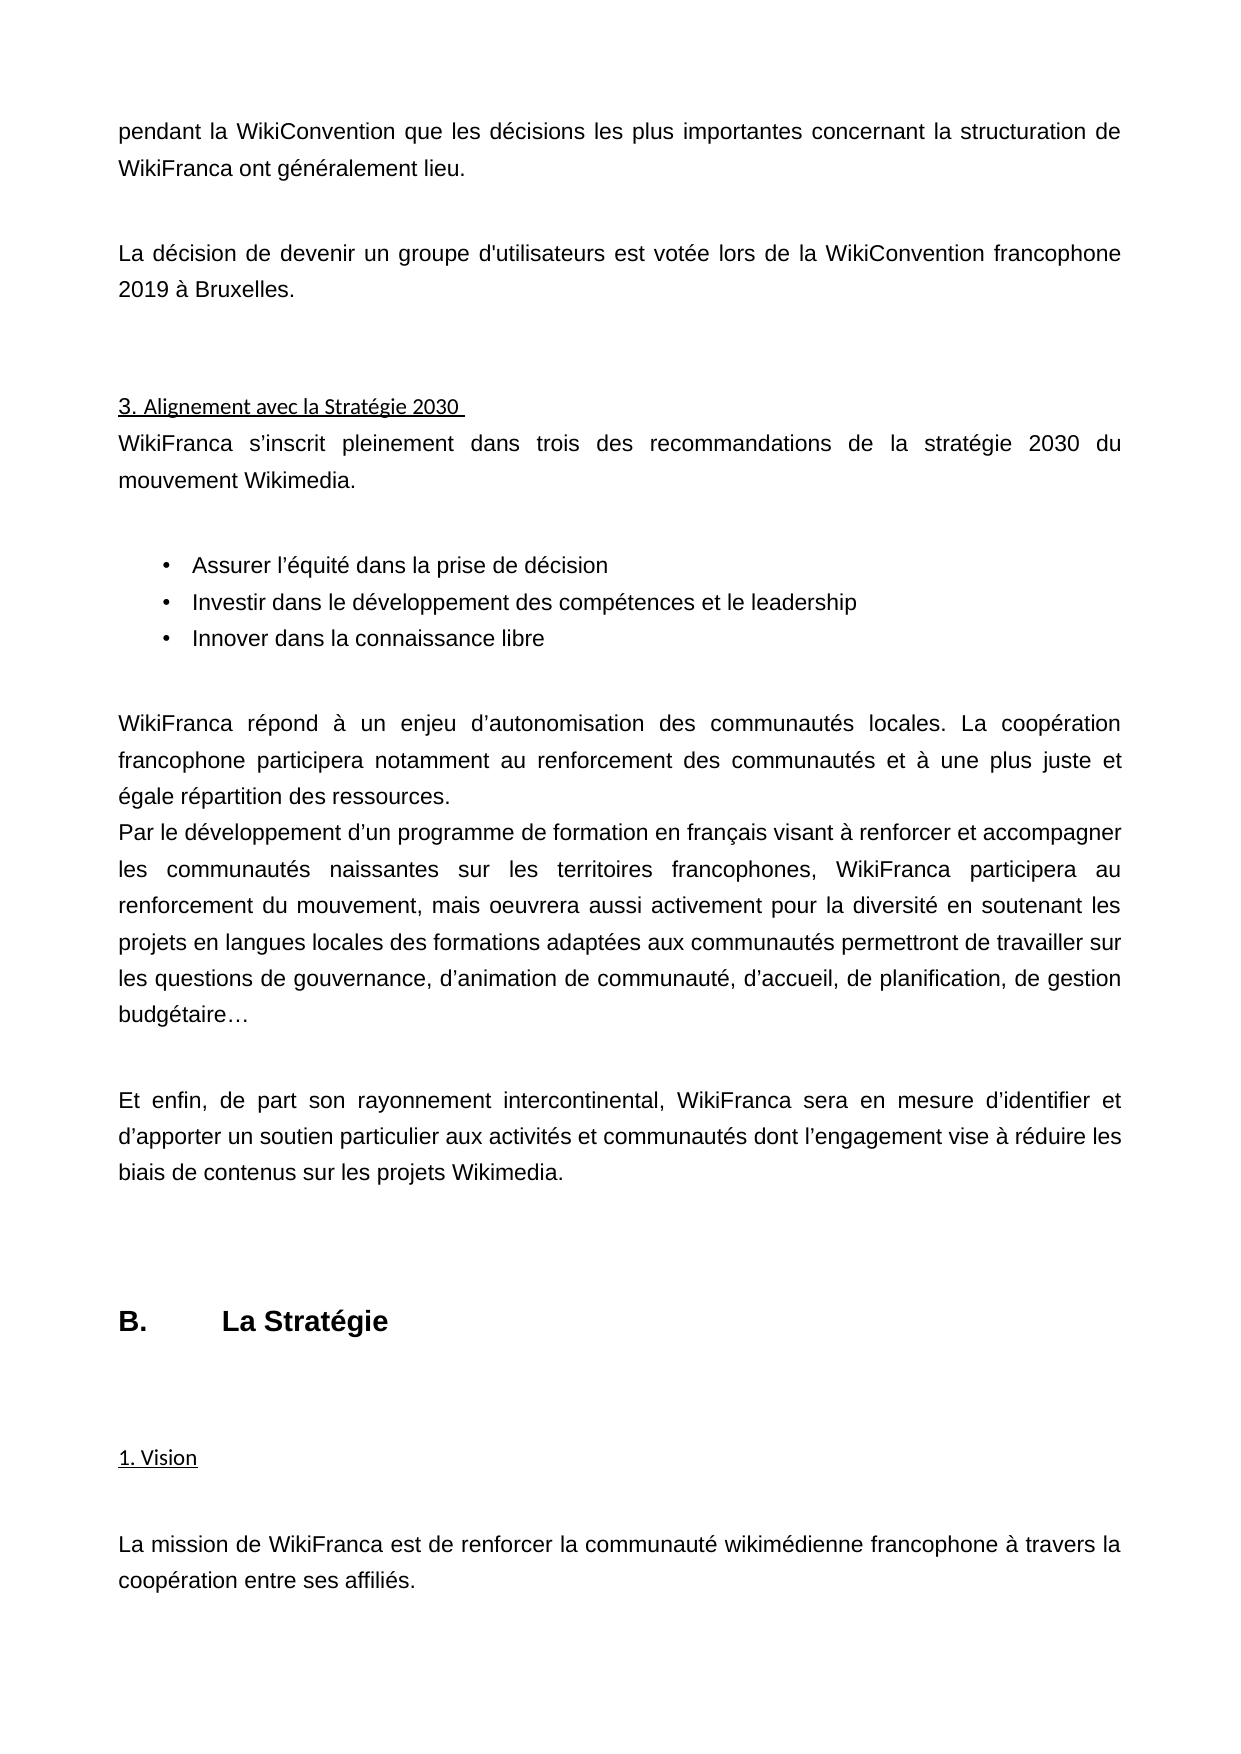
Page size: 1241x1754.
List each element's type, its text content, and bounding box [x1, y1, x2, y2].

text La décision de devenir un groupe d'utilisateurs est votée lors de la WikiConvention francophone 2019 à Bruxelles. [118, 240, 1122, 303]
text pendant la WikiConvention que les décisions les plus importantes concernant la structuration de WikiFranca ont généralement lieu. [118, 118, 1122, 181]
text WikiFranca répond à un enjeu d’autonomisation des communautés locales. La coopération francophone participera notamment au renforcement des communautés et à une plus juste et égale répartition des ressources. [118, 710, 1122, 809]
list Investir dans le développement des compétences et le leadership [162, 588, 1122, 615]
text 3. Alignement avec la Stratégie 2030 [118, 392, 1122, 420]
text La mission de WikiFranca est de renforcer la communauté wikimédienne francophone à travers la coopération entre ses affiliés. [118, 1531, 1122, 1593]
text Et enfin, de part son rayonnement intercontinental, WikiFranca sera en mesure d’identifier et d’apporter un soutien particulier aux activités et communautés dont l’engagement vise à réduire les biais de contenus sur les projets Wikimedia. [118, 1087, 1122, 1186]
list Assurer l’équité dans la prise de décision [162, 552, 1122, 578]
text WikiFranca s’inscrit pleinement dans trois des recommandations de la stratégie 2030 du mouvement Wikimedia. [118, 430, 1122, 493]
subtitle B. La Stratégie [118, 1284, 1122, 1342]
subtitle 1. Vision [118, 1443, 1122, 1471]
text Par le développement d’un programme de formation en français visant à renforcer et accompagner les communautés naissantes sur les territoires francophones, WikiFranca participera au renforcement du mouvement, mais oeuvrera aussi activement pour la diversité en soutenant les projets en langues locales des formations adaptées aux communautés permettront de travailler sur les questions de gouvernance, d’animation de communauté, d’accueil, de planification, de gestion budgétaire… [118, 819, 1122, 1027]
list Innover dans la connaissance libre [162, 625, 1122, 651]
